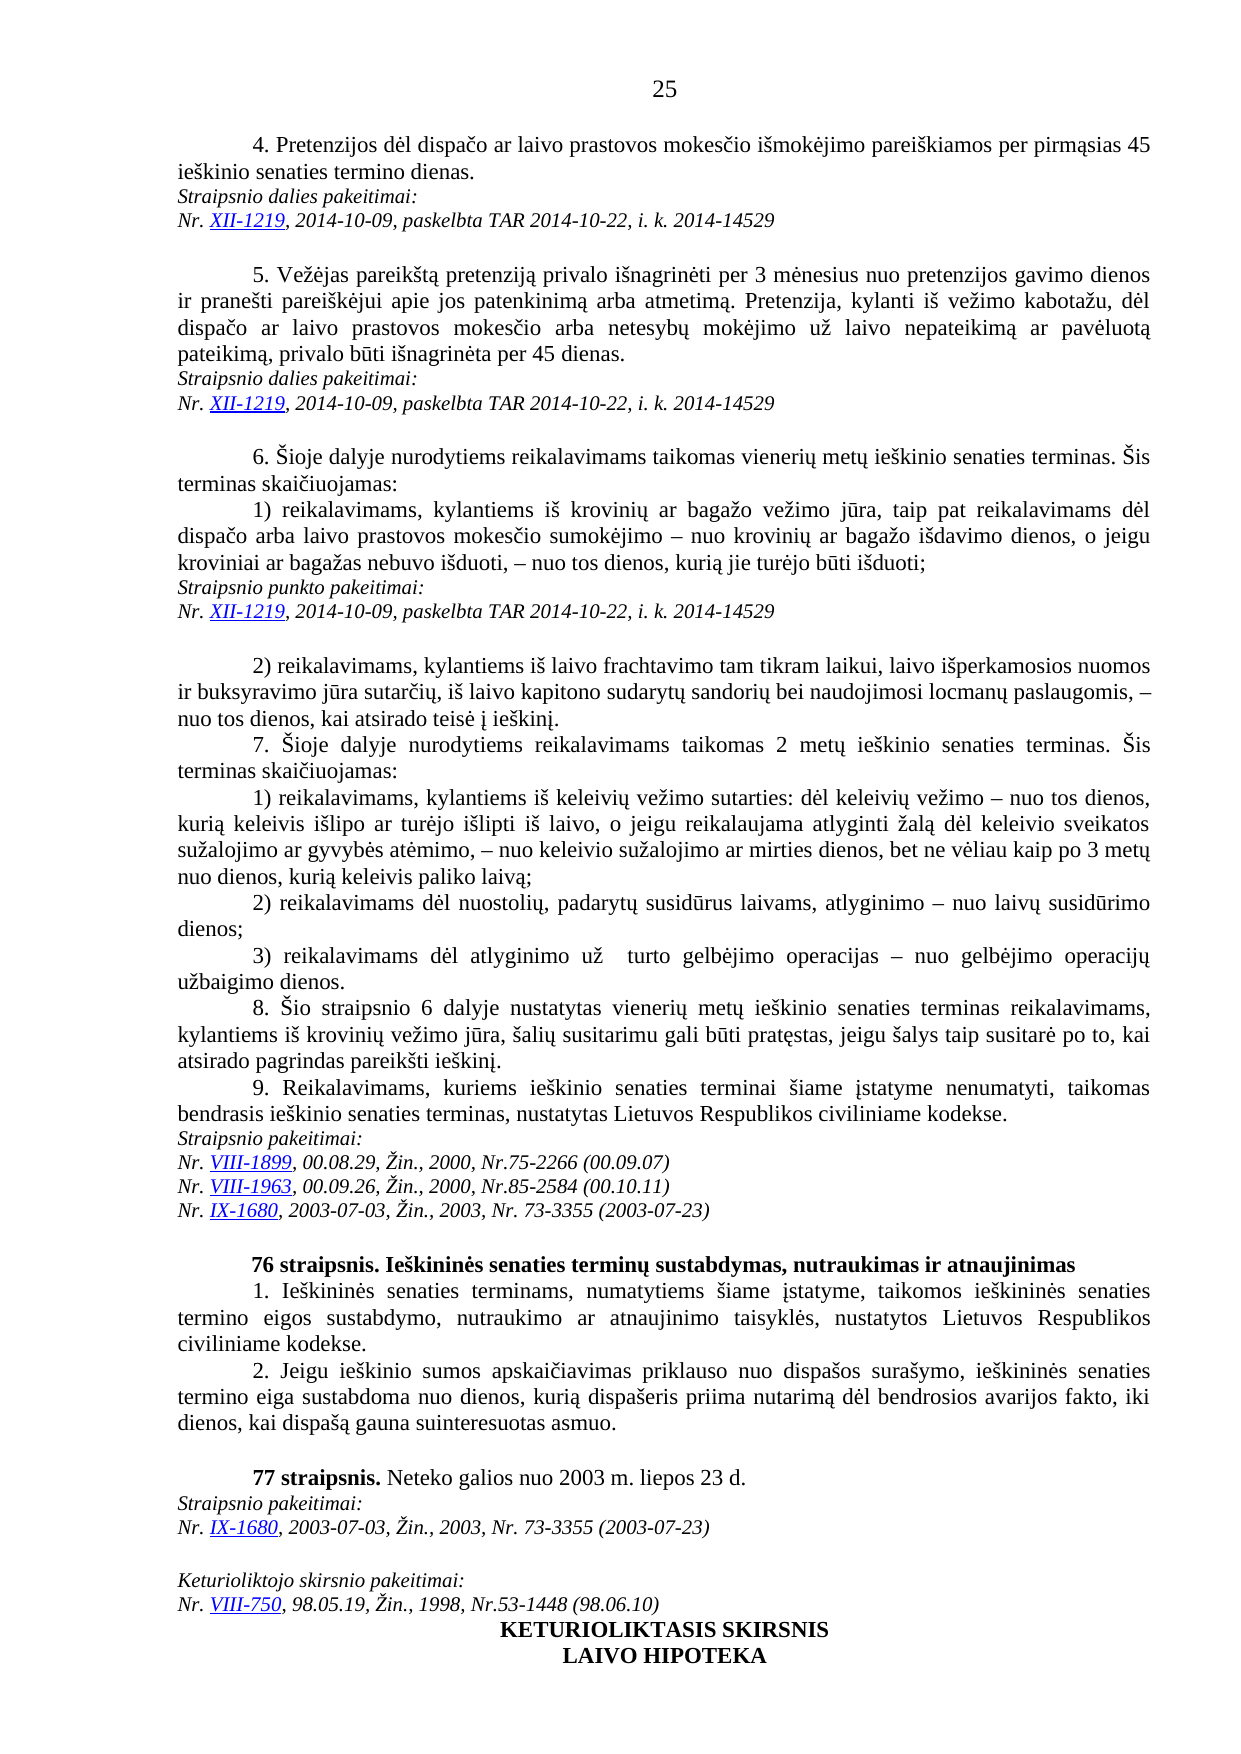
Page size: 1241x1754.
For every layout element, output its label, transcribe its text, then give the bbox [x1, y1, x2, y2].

text 5. Vežėjas pareikštą pretenziją privalo išnagrinėti per 3 mėnesius nuo pretenzijos gavimo dienos ir pranešti pareiškėjui apie jos patenkinimą arba atmetimą. Pretenzija, kylanti iš vežimo kabotažu, dėl dispačo ar laivo prastovos mokesčio arba netesybų mokėjimo už laivo nepateikimą ar pavėluotą pateikimą, privalo būti išnagrinėta per 45 dienas. [177, 261, 1152, 366]
text Straipsnio dalies pakeitimai: [177, 366, 1152, 390]
text 9. Reikalavimams, kuriems ieškinio senaties terminai šiame įstatyme nenumatyti, taikomas bendrasis ieškinio senaties terminas, nustatytas Lietuvos Respublikos civiliniame kodekse. [177, 1073, 1152, 1126]
text Nr. VIII-1963, 00.09.26, Žin., 2000, Nr.85-2584 (00.10.11) [177, 1174, 1152, 1198]
text 2) reikalavimams, kylantiems iš laivo frachtavimo tam tikram laikui, laivo išperkamosios nuomos ir buksyravimo jūra sutarčių, iš laivo kapitono sudarytų sandorių bei naudojimosi locmanų paslaugomis, – nuo tos dienos, kai atsirado teisė į ieškinį. [177, 652, 1152, 731]
text Nr. VIII-750, 98.05.19, Žin., 1998, Nr.53-1448 (98.06.10) [177, 1592, 1152, 1616]
text Nr. XII-1219, 2014-10-09, paskelbta TAR 2014-10-22, i. k. 2014-14529 [177, 390, 1152, 414]
text 8. Šio straipsnio 6 dalyje nustatytas vienerių metų ieškinio senaties terminas reikalavimams, kylantiems iš krovinių vežimo jūra, šalių susitarimu gali būti pratęstas, jeigu šalys taip susitarė po to, kai atsirado pagrindas pareikšti ieškinį. [177, 994, 1152, 1073]
text 6. Šioje dalyje nurodytiems reikalavimams taikomas vienerių metų ieškinio senaties terminas. Šis terminas skaičiuojamas: [177, 443, 1152, 496]
text Nr. VIII-1899, 00.08.29, Žin., 2000, Nr.75-2266 (00.09.07) [177, 1150, 1152, 1174]
text Nr. XII-1219, 2014-10-09, paskelbta TAR 2014-10-22, i. k. 2014-14529 [177, 599, 1152, 623]
text 1) reikalavimams, kylantiems iš keleivių vežimo sutarties: dėl keleivių vežimo – nuo tos dienos, kurią keleivis išlipo ar turėjo išlipti iš laivo, o jeigu reikalaujama atlyginti žalą dėl keleivio sveikatos sužalojimo ar gyvybės atėmimo, – nuo keleivio sužalojimo ar mirties dienos, bet ne vėliau kaip po 3 metų nuo dienos, kurią keleivis paliko laivą; [177, 784, 1152, 889]
text 4. Pretenzijos dėl dispačo ar laivo prastovos mokesčio išmokėjimo pareiškiamos per pirmąsias 45 ieškinio senaties termino dienas. [177, 131, 1152, 184]
text 1. Ieškininės senaties terminams, numatytiems šiame įstatyme, taikomos ieškininės senaties termino eigos sustabdymo, nutraukimo ar atnaujinimo taisyklės, nustatytos Lietuvos Respublikos civiliniame kodekse. [177, 1278, 1152, 1357]
text 1) reikalavimams, kylantiems iš krovinių ar bagažo vežimo jūra, taip pat reikalavimams dėl dispačo arba laivo prastovos mokesčio sumokėjimo – nuo krovinių ar bagažo išdavimo dienos, o jeigu kroviniai ar bagažas nebuvo išduoti, – nuo tos dienos, kurią jie turėjo būti išduoti; [177, 496, 1152, 575]
text LAIVO HIPOTEKA [177, 1642, 1152, 1668]
text Keturioliktojo skirsnio pakeitimai: [177, 1568, 1152, 1592]
text Nr. IX-1680, 2003-07-03, Žin., 2003, Nr. 73-3355 (2003-07-23) [177, 1198, 1152, 1222]
text 2) reikalavimams dėl nuostolių, padarytų susidūrus laivams, atlyginimo – nuo laivų susidūrimo dienos; [177, 889, 1152, 942]
text Nr. XII-1219, 2014-10-09, paskelbta TAR 2014-10-22, i. k. 2014-14529 [177, 208, 1152, 232]
text KETURIOLIKTASIS SKIRSNIS [177, 1616, 1152, 1642]
text Straipsnio pakeitimai: [177, 1126, 1152, 1150]
text Straipsnio punkto pakeitimai: [177, 575, 1152, 599]
text 7. Šioje dalyje nurodytiems reikalavimams taikomas 2 metų ieškinio senaties terminas. Šis terminas skaičiuojamas: [177, 731, 1152, 784]
text Nr. IX-1680, 2003-07-03, Žin., 2003, Nr. 73-3355 (2003-07-23) [177, 1515, 1152, 1539]
text 77 straipsnis. Neteko galios nuo 2003 m. liepos 23 d. [177, 1464, 1152, 1491]
text 2. Jeigu ieškinio sumos apskaičiavimas priklauso nuo dispašos surašymo, ieškininės senaties termino eiga sustabdoma nuo dienos, kurią dispašeris priima nutarimą dėl bendrosios avarijos fakto, iki dienos, kai dispašą gauna suinteresuotas asmuo. [177, 1357, 1152, 1436]
text 3) reikalavimams dėl atlyginimo už turto gelbėjimo operacijas – nuo gelbėjimo operacijų užbaigimo dienos. [177, 942, 1152, 994]
text Straipsnio pakeitimai: [177, 1491, 1152, 1515]
text 76 straipsnis. Ieškininės senaties terminų sustabdymas, nutraukimas ir atnaujinimas [251, 1251, 1152, 1278]
text Straipsnio dalies pakeitimai: [177, 184, 1152, 208]
